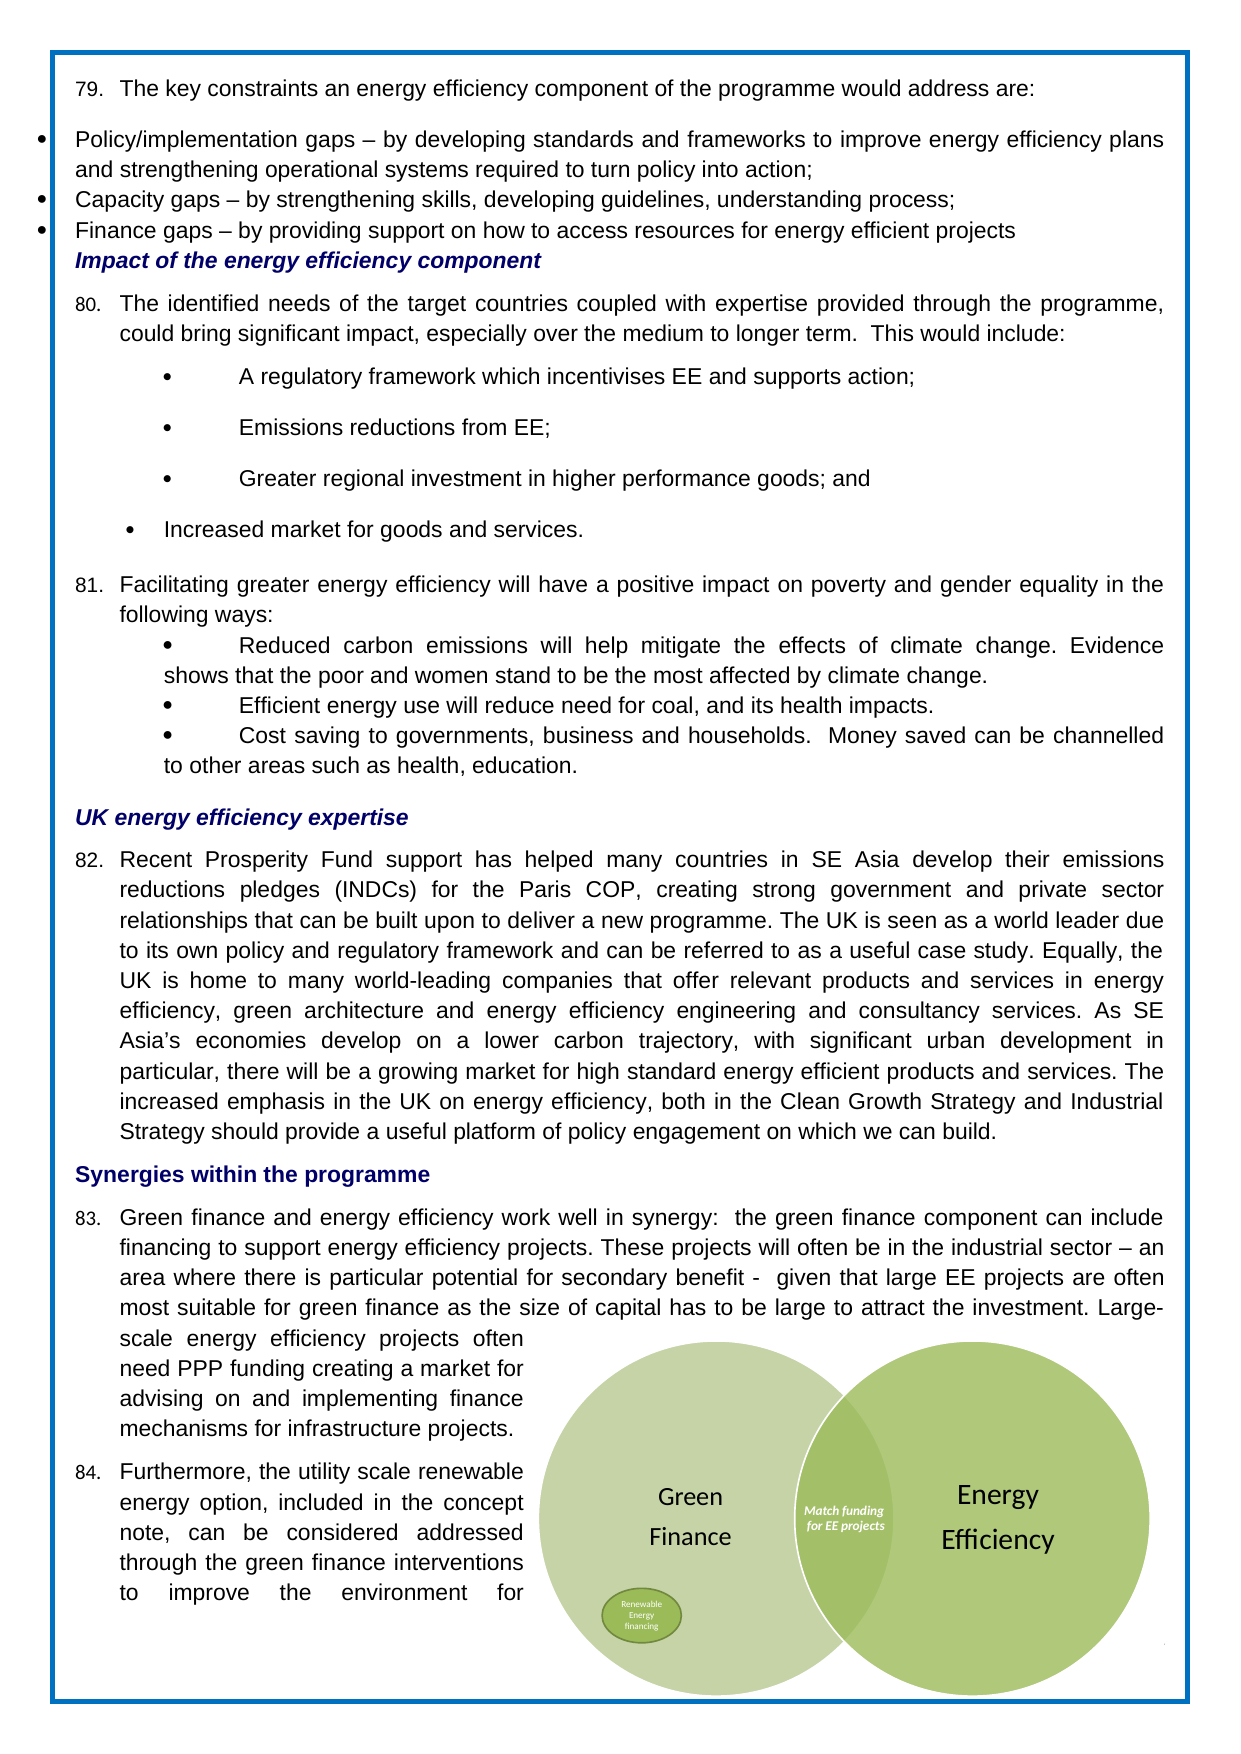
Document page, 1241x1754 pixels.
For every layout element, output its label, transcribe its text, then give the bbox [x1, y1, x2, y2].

list The identified needs of the target countries coupled with expertise provided through the programme, could bring significant impact, especially over the medium to longer term. This would include: [75, 289, 1165, 346]
subtitle Synergies within the programme [75, 1161, 1165, 1187]
list A regulatory framework which incentivises EE and supports action; [164, 363, 1165, 389]
subtitle UK energy efficiency expertise [75, 803, 1165, 830]
list Reduced carbon emissions will help mitigate the effects of climate change. Evidence shows that the poor and women stand to be the most affected by climate change. [164, 632, 1165, 688]
list Emissions reductions from EE; [164, 414, 1165, 440]
list Policy/implementation gaps – by developing standards and frameworks to improve energy efficiency plans and strengthening operational systems required to turn policy into action; [55, 126, 1165, 183]
list Greater regional investment in higher performance goods; and [164, 465, 1165, 491]
list Finance gaps – by providing support on how to access resources for energy efficient projects [55, 217, 1165, 243]
list Efficient energy use will reduce need for coal, and its health impacts. [164, 692, 1165, 718]
subtitle Impact of the energy efficiency component [75, 247, 1165, 273]
list Facilitating greater energy efficiency will have a positive impact on poverty and gender equality in the following ways: [75, 571, 1165, 628]
list Recent Prosperity Fund support has helped many countries in SE Asia develop their emissions reductions pledges (INDCs) for the Paris COP, creating strong government and private sector relationships that can be built upon to deliver a new programme. The UK is seen as a world leader due to its own policy and regulatory framework and can be referred to as a useful case study. Equally, the UK is home to many world-leading companies that offer relevant products and services in energy efficiency, green architecture and energy efficiency engineering and consultancy services. As SE Asia’s economies develop on a lower carbon trajectory, with significant urban development in particular, there will be a growing market for high standard energy efficient products and services. The increased emphasis in the UK on energy efficiency, both in the Clean Growth Strategy and Industrial Strategy should provide a useful platform of policy engagement on which we can build. [75, 846, 1165, 1144]
list Furthermore, the utility scale renewable energy option, included in the concept note, can be considered addressed through the green finance interventions to improve the environment for renewable energy projects, and to help bring them to market. Error! Reference source not found.Error! Reference source not found.3 illustrates this: [75, 1458, 524, 1605]
list Green finance and energy efficiency work well in synergy: the green finance component can include financing to support energy efficiency projects. These projects will often be in the industrial sector – an area where there is particular potential for secondary benefit - given that large EE projects are often most suitable for green finance as the size of capital has to be large to attract the investment. Large-scale energy efficiency projects often need PPP funding creating a market for advising on and implementing finance mechanisms for infrastructure projects. [75, 1203, 1165, 1442]
list The key constraints an energy efficiency component of the programme would address are: [75, 75, 1165, 101]
list Increased market for goods and services. [126, 516, 1165, 542]
list Capacity gaps – by strengthening skills, developing guidelines, understanding process; [55, 186, 1165, 213]
list Cost saving to governments, business and households. Money saved can be channelled to other areas such as health, education. [164, 722, 1165, 779]
